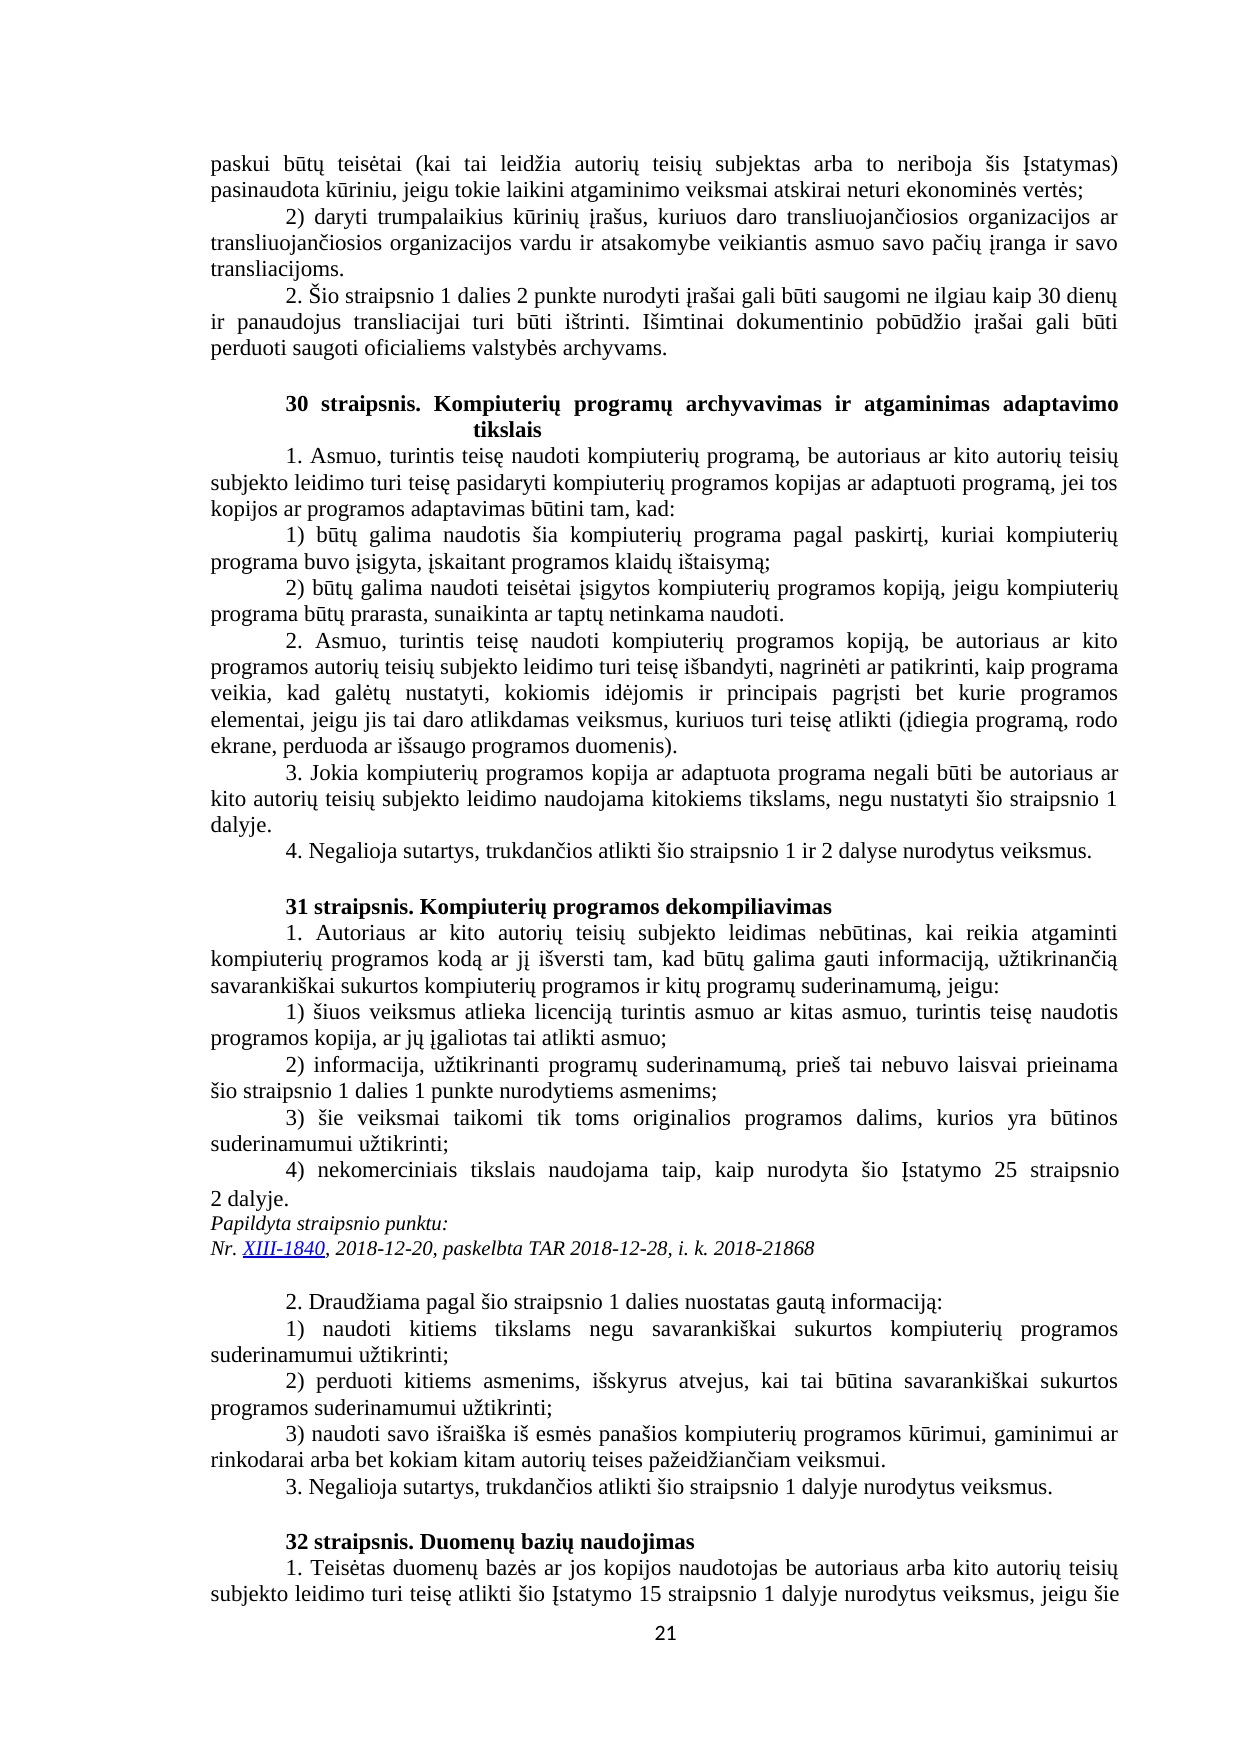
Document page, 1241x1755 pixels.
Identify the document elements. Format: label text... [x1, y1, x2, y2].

text Papildyta straipsnio punktu: [210, 1211, 1120, 1235]
text 1. Asmuo, turintis teisę naudoti kompiuterių programą, be autoriaus ar kito autorių teisių subjekto leidimo turi teisę pasidaryti kompiuterių programos kopijas ar adaptuoti programą, jei tos kopijos ar programos adaptavimas būtini tam, kad: [210, 442, 1119, 521]
text 31 straipsnis. Kompiuterių programos dekompiliavimas [210, 893, 1119, 919]
text 1) naudoti kitiems tikslams negu savarankiškai sukurtos kompiuterių programos suderinamumui užtikrinti; [210, 1314, 1119, 1367]
text 4. Negalioja sutartys, trukdančios atlikti šio straipsnio 1 ir 2 dalyse nurodytus veiksmus. [210, 838, 1119, 864]
text 2) informacija, užtikrinanti programų suderinamumą, prieš tai nebuvo laisvai prieinama šio straipsnio 1 dalies 1 punkte nurodytiems asmenims; [210, 1051, 1119, 1103]
text paskui būtų teisėtai (kai tai leidžia autorių teisių subjektas arba to neriboja šis Įstatymas) pasinaudota kūriniu, jeigu tokie laikini atgaminimo veiksmai atskirai neturi ekonominės vertės; [210, 150, 1119, 203]
text 3) naudoti savo išraiška iš esmės panašios kompiuterių programos kūrimui, gaminimui ar rinkodarai arba bet kokiam kitam autorių teises pažeidžiančiam veiksmui. [210, 1420, 1119, 1473]
text 4) nekomerciniais tikslais naudojama taip, kaip nurodyta šio Įstatymo 25 straipsnio 2 dalyje. [210, 1156, 1120, 1211]
text 1) šiuos veiksmus atlieka licenciją turintis asmuo ar kitas asmuo, turintis teisę naudotis programos kopija, ar jų įgaliotas tai atlikti asmuo; [210, 998, 1119, 1051]
text 3) šie veiksmai taikomi tik toms originalios programos dalims, kurios yra būtinos suderinamumui užtikrinti; [210, 1103, 1119, 1156]
text 2. Asmuo, turintis teisę naudoti kompiuterių programos kopiją, be autoriaus ar kito programos autorių teisių subjekto leidimo turi teisę išbandyti, nagrinėti ar patikrinti, kaip programa veikia, kad galėtų nustatyti, kokiomis idėjomis ir principais pagrįsti bet kurie programos elementai, jeigu jis tai daro atlikdamas veiksmus, kuriuos turi teisę atlikti (įdiegia programą, rodo ekrane, perduoda ar išsaugo programos duomenis). [210, 627, 1119, 758]
text 2. Šio straipsnio 1 dalies 2 punkte nurodyti įrašai gali būti saugomi ne ilgiau kaip 30 dienų ir panaudojus transliacijai turi būti ištrinti. Išimtinai dokumentinio pobūdžio įrašai gali būti perduoti saugoti oficialiems valstybės archyvams. [210, 282, 1119, 361]
text 1) būtų galima naudotis šia kompiuterių programa pagal paskirtį, kuriai kompiuterių programa buvo įsigyta, įskaitant programos klaidų ištaisymą; [210, 521, 1119, 574]
text 2) daryti trumpalaikius kūrinių įrašus, kuriuos daro transliuojančiosios organizacijos ar transliuojančiosios organizacijos vardu ir atsakomybe veikiantis asmuo savo pačių įranga ir savo transliacijoms. [210, 203, 1119, 282]
text 2) perduoti kitiems asmenims, išskyrus atvejus, kai tai būtina savarankiškai sukurtos programos suderinamumui užtikrinti; [210, 1367, 1119, 1420]
text 2) būtų galima naudoti teisėtai įsigytos kompiuterių programos kopiją, jeigu kompiuterių programa būtų prarasta, sunaikinta ar taptų netinkama naudoti. [210, 574, 1119, 627]
text 32 straipsnis. Duomenų bazių naudojimas [210, 1528, 1119, 1554]
text 2. Draudžiama pagal šio straipsnio 1 dalies nuostatas gautą informaciją: [210, 1288, 1119, 1314]
text 30 straipsnis. Kompiuterių programų archyvavimas ir atgaminimas adaptavimo tikslais [285, 389, 1119, 442]
text Nr. XIII-1840, 2018-12-20, paskelbta TAR 2018-12-28, i. k. 2018-21868 [210, 1235, 1120, 1259]
text 1. Teisėtas duomenų bazės ar jos kopijos naudotojas be autoriaus arba kito autorių teisių subjekto leidimo turi teisę atlikti šio Įstatymo 15 straipsnio 1 dalyje nurodytus veiksmus, jeigu šie [210, 1554, 1120, 1607]
text 1. Autoriaus ar kito autorių teisių subjekto leidimas nebūtinas, kai reikia atgaminti kompiuterių programos kodą ar jį išversti tam, kad būtų galima gauti informaciją, užtikrinančią savarankiškai sukurtos kompiuterių programos ir kitų programų suderinamumą, jeigu: [210, 919, 1119, 998]
text 3. Jokia kompiuterių programos kopija ar adaptuota programa negali būti be autoriaus ar kito autorių teisių subjekto leidimo naudojama kitokiems tikslams, negu nustatyti šio straipsnio 1 dalyje. [210, 758, 1119, 838]
text 3. Negalioja sutartys, trukdančios atlikti šio straipsnio 1 dalyje nurodytus veiksmus. [210, 1473, 1119, 1499]
